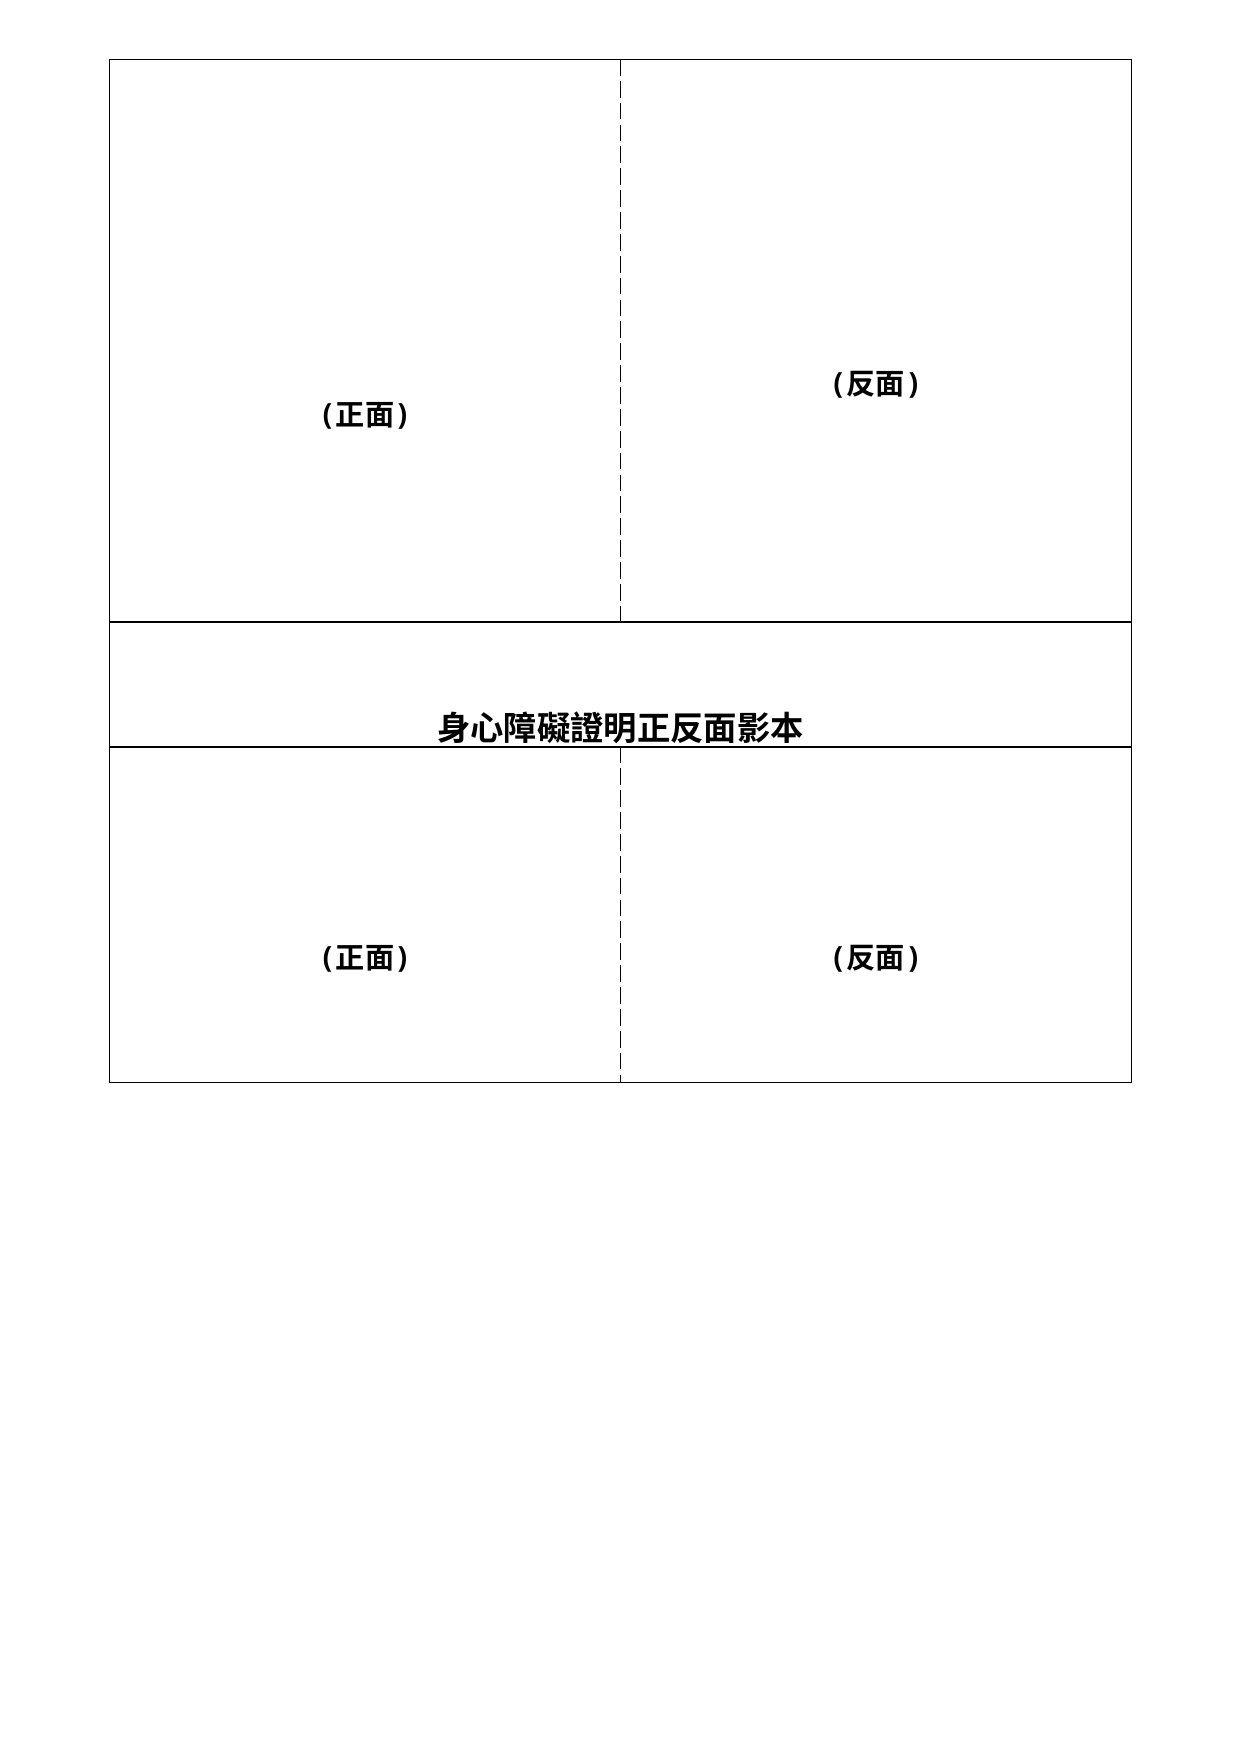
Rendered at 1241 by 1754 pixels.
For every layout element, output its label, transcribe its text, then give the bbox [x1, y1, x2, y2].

table_cell 身心障礙證明正反面影本 [110, 623, 1131, 746]
table_cell (正面) [110, 748, 620, 1082]
table_cell (反面) [620, 748, 1131, 1082]
table_cell (正面) [110, 60, 620, 621]
table_cell (反面) [620, 60, 1131, 621]
